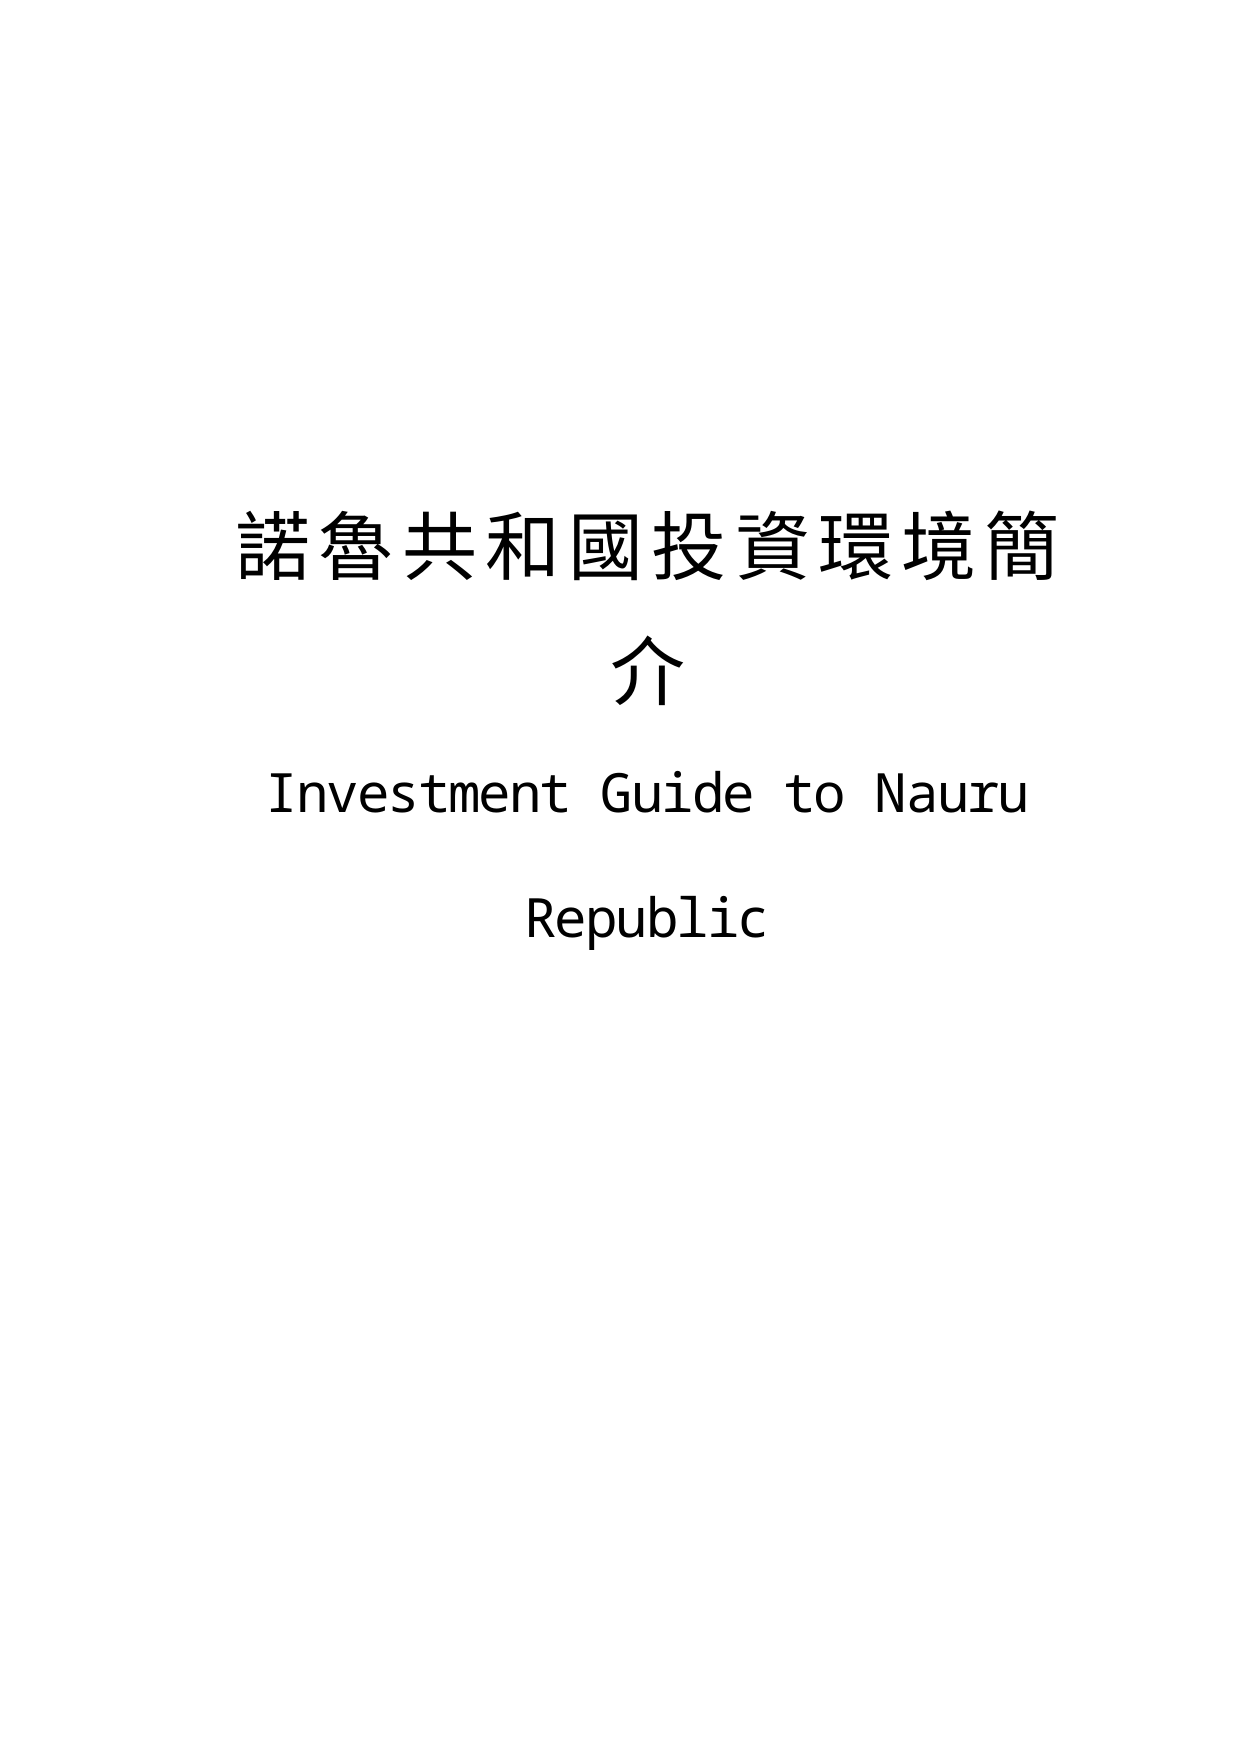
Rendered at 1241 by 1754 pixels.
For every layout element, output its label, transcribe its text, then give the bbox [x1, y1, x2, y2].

table_cell 諾魯共和國投資環境簡介 Investment Guide to Nauru Republic [183, 416, 1074, 969]
table_header [183, 281, 1074, 416]
